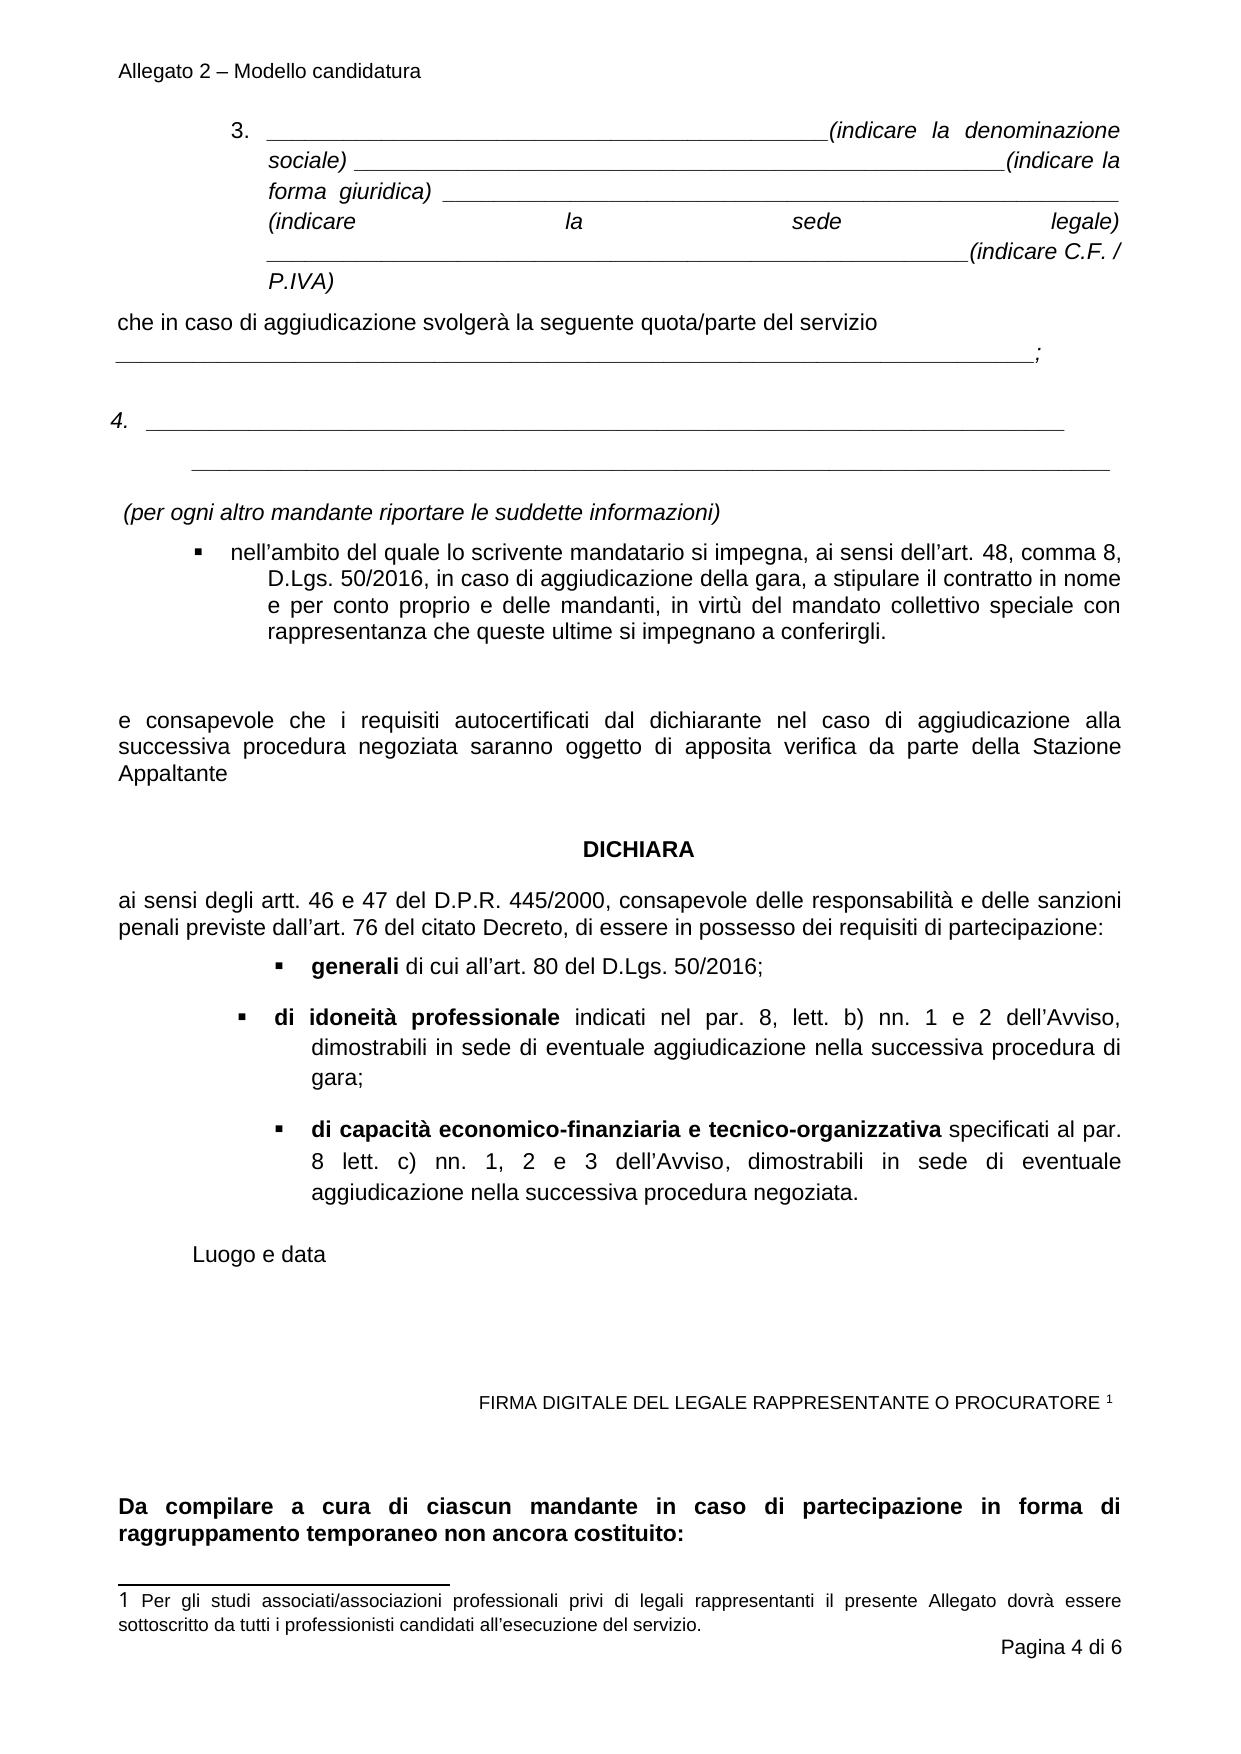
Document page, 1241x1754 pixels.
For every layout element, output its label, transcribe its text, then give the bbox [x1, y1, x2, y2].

text che in caso di aggiudicazione svolgerà la seguente quota/parte del servizio [117, 309, 1122, 335]
text (per ogni altro mandante riportare le suddette informazioni) [117, 498, 1122, 525]
list di idoneità professionale indicati nel par. 8, lett. b) nn. 1 e 2 dell’Avviso, dimostrabili in sede di eventuale aggiudicazione nella successiva procedura di gara; [237, 1004, 1122, 1090]
text Da compilare a cura di ciascun mandante in caso di partecipazione in forma di raggruppamento temporaneo non ancora costituito: [118, 1493, 1122, 1546]
text ai sensi degli artt. 46 e 47 del D.P.R. 445/2000, consapevole delle responsabilità e delle sanzioni penali previste dall’art. 76 del citato Decreto, di essere in possesso dei requisiti di partecipazione: [118, 887, 1122, 940]
list generali di cui all’art. 80 del D.Lgs. 50/2016; [274, 953, 1122, 979]
text Luogo e data [192, 1241, 1122, 1267]
list nell’ambito del quale lo scrivente mandatario si impegna, ai sensi dell’art. 48, comma 8, D.Lgs. 50/2016, in caso di aggiudicazione della gara, a stipulare il contratto in nome e per conto proprio e delle mandanti, in virtù del mandato collettivo speciale con rappresentanza che queste ultime si impegnano a conferirgli. [193, 539, 1122, 644]
list ________________________________________________________________________ [110, 407, 1122, 433]
text DICHIARA [155, 836, 1122, 862]
list ____________________________________________(indicare la denominazione sociale) ___________________________________________________(indicare la forma giuridica) _____________________________________________________ (indicare la sede legale) _______________________________________________________(indicare C.F. / P.IVA) [231, 117, 1122, 294]
text ________________________________________________________________________; [117, 339, 1122, 365]
text Per gli studi associati/associazioni professionali privi di legali rappresentanti il presente Allegato dovrà essere sottoscritto da tutti i professionisti candidati all’esecuzione del servizio. [118, 1585, 1122, 1635]
text e consapevole che i requisiti autocertificati dal dichiarante nel caso di aggiudicazione alla successiva procedura negoziata saranno oggetto di apposita verifica da parte della Stazione Appaltante [118, 707, 1122, 786]
text FIRMA DIGITALE DEL LEGALE RAPPRESENTANTE O PROCURATORE [118, 1388, 1122, 1414]
text ________________________________________________________________________ [193, 447, 1122, 474]
list di capacità economico-finanziaria e tecnico-organizzativa specificati al par. 8 lett. c) nn. 1, 2 e 3 dell’Avviso, dimostrabili in sede di eventuale aggiudicazione nella successiva procedura negoziata. [274, 1115, 1122, 1206]
